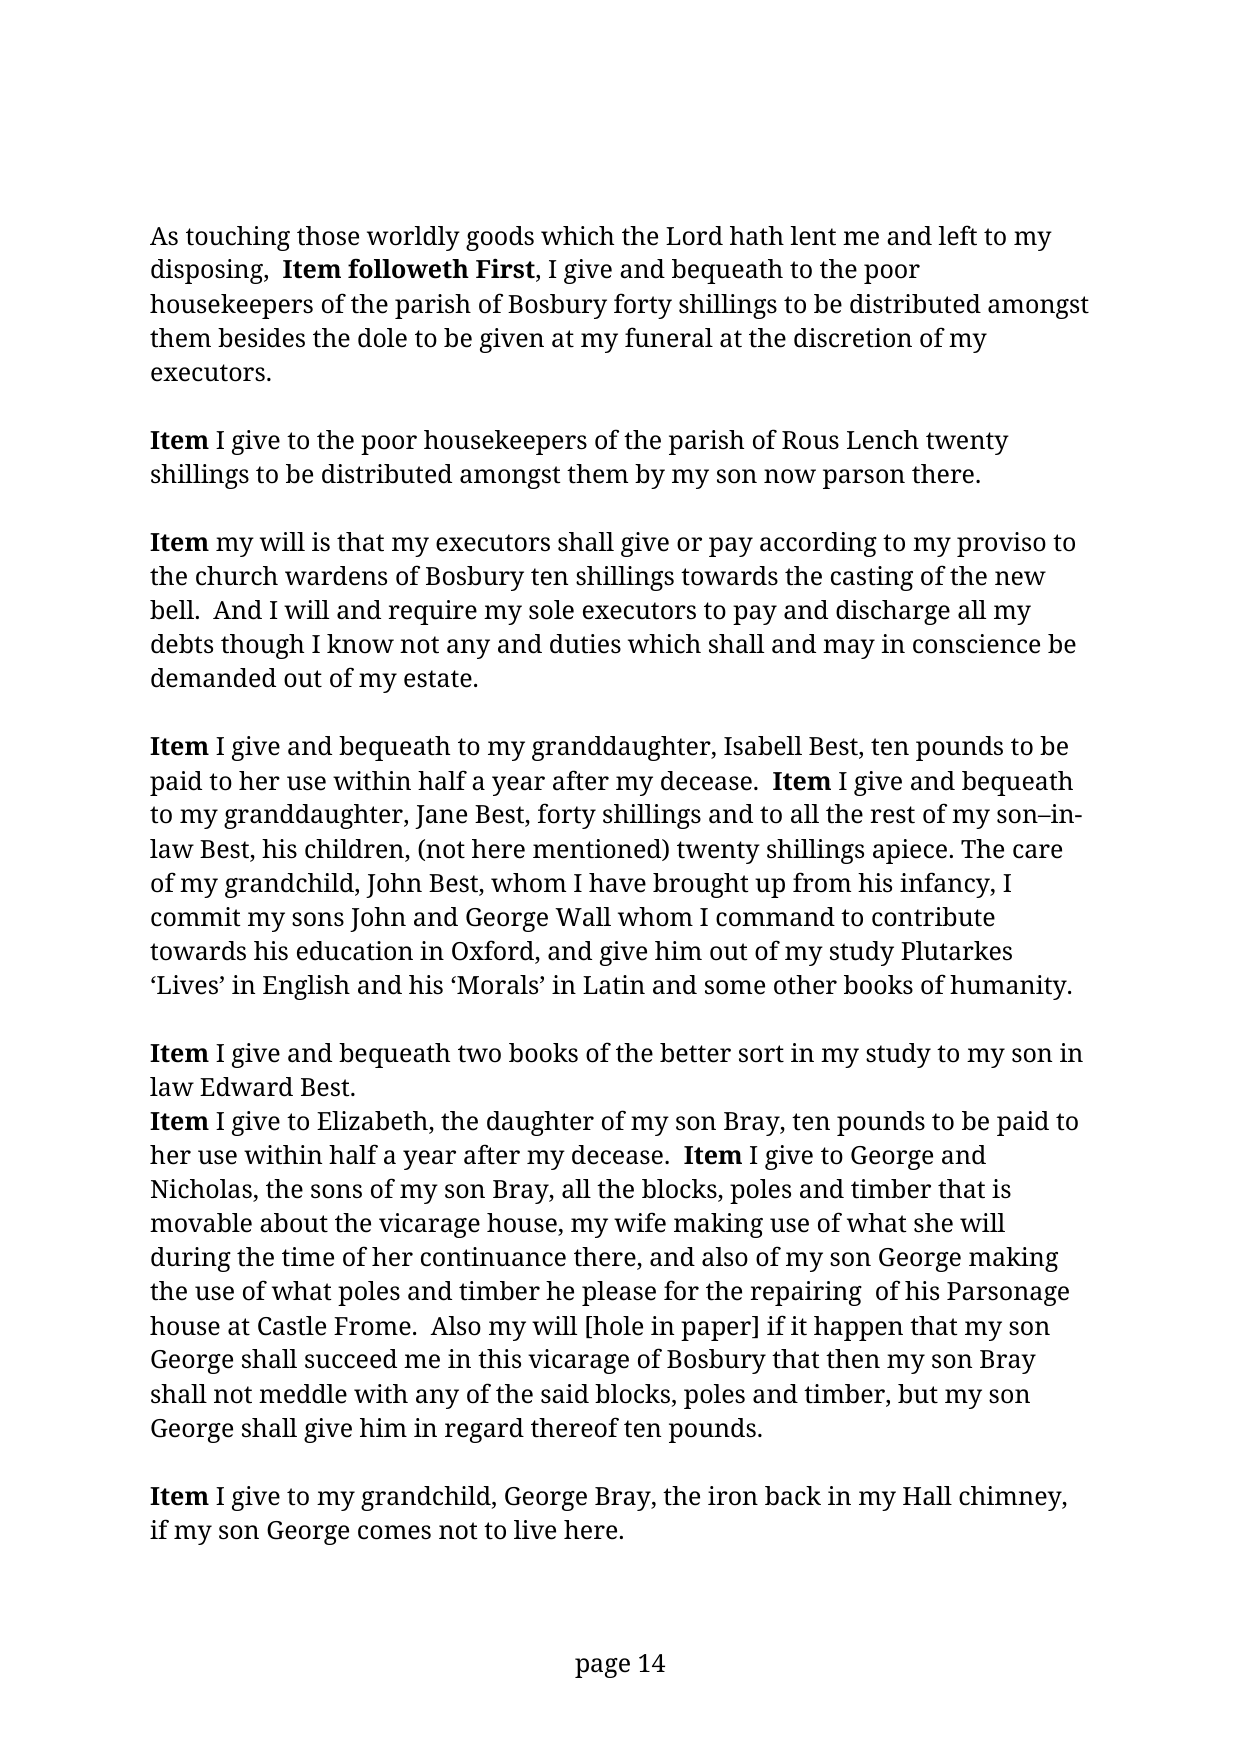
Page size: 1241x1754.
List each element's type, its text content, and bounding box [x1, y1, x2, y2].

text Item I give and bequeath two books of the better sort in my study to my son in law Edward Best. [150, 1036, 1090, 1104]
text Item my will is that my executors shall give or pay according to my proviso to the church wardens of Bosbury ten shillings towards the casting of the new bell. And I will and require my sole executors to pay and discharge all my debts though I know not any and duties which shall and may in conscience be demanded out of my estate. [150, 525, 1090, 695]
text As touching those worldly goods which the Lord hath lent me and left to my disposing, Item followeth First, I give and bequeath to the poor housekeepers of the parish of Bosbury forty shillings to be distributed amongst them besides the dole to be given at my funeral at the discretion of my executors. [150, 218, 1090, 388]
text Item I give to Elizabeth, the daughter of my son Bray, ten pounds to be paid to her use within half a year after my decease. Item I give to George and Nicholas, the sons of my son Bray, all the blocks, poles and timber that is movable about the vicarage house, my wife making use of what she will during the time of her continuance there, and also of my son George making the use of what poles and timber he please for the repairing of his Parsonage house at Castle Frome. Also my will [hole in paper] if it happen that my son George shall succeed me in this vicarage of Bosbury that then my son Bray shall not meddle with any of the said blocks, poles and timber, but my son George shall give him in regard thereof ten pounds. [150, 1104, 1090, 1444]
text Item I give to my grandchild, George Bray, the iron back in my Hall chimney, if my son George comes not to live here. [150, 1478, 1090, 1547]
text Item I give to the poor housekeepers of the parish of Rous Lench twenty shillings to be distributed amongst them by my son now parson there. [150, 422, 1090, 491]
text Item I give and bequeath to my granddaughter, Isabell Best, ten pounds to be paid to her use within half a year after my decease. Item I give and bequeath to my granddaughter, Jane Best, forty shillings and to all the rest of my son–in-law Best, his children, (not here mentioned) twenty shillings apiece. The care of my grandchild, John Best, whom I have brought up from his infancy, I commit my sons John and George Wall whom I command to contribute towards his education in Oxford, and give him out of my study Plutarkes ‘Lives’ in English and his ‘Morals’ in Latin and some other books of humanity. [150, 729, 1090, 1002]
